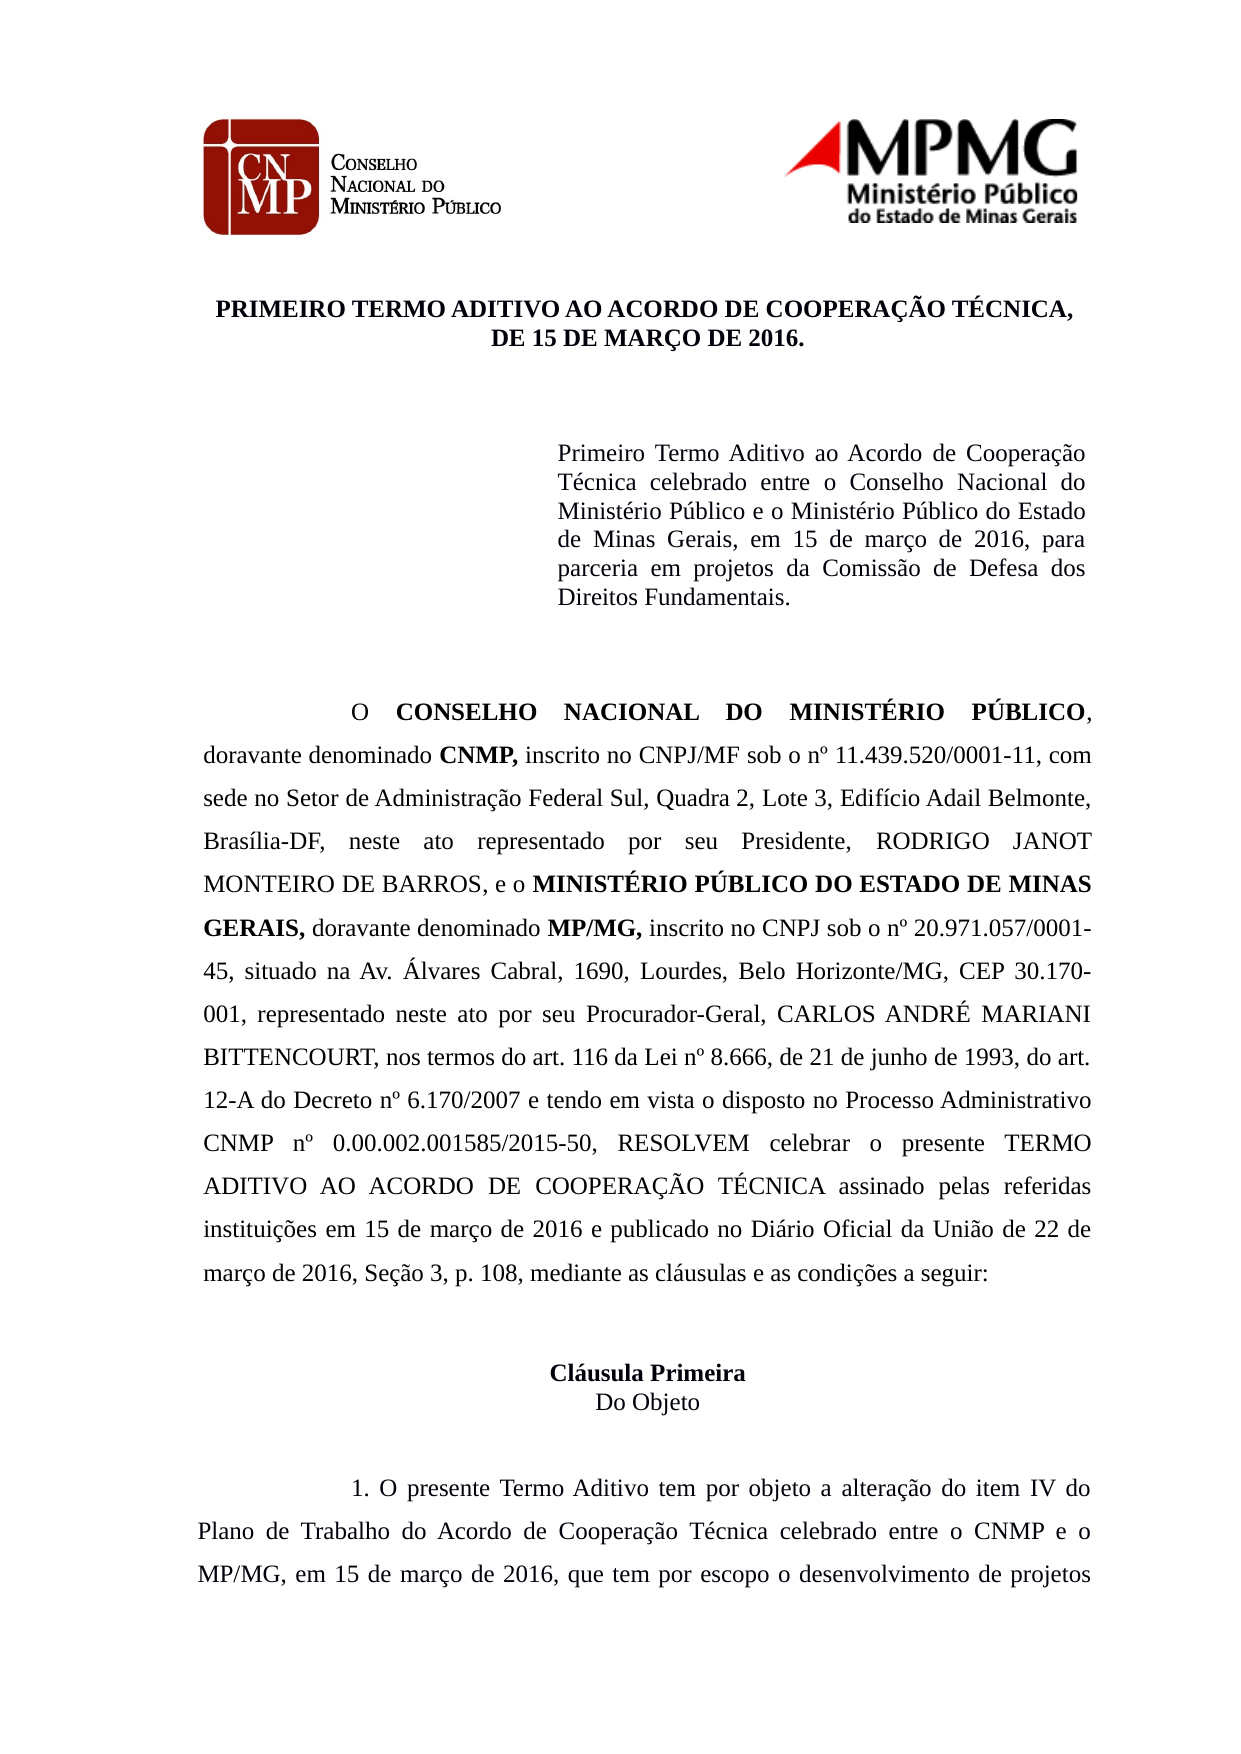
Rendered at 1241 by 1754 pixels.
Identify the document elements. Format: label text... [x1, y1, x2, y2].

text O CONSELHO NACIONAL DO MINISTÉRIO PÚBLICO, doravante denominado CNMP, inscrito no CNPJ/MF sob o nº 11.439.520/0001-11, com sede no Setor de Administração Federal Sul, Quadra 2, Lote 3, Edifício Adail Belmonte, Brasília-DF, neste ato representado por seu Presidente, Rodrigo Janot Monteiro de Barros, e o MINISTÉRIO PÚBLICO DO ESTADO DE MINAS GERAIS, doravante denominado MP/MG, inscrito no CNPJ sob o nº 20.971.057/0001-45, situado na Av. Álvares Cabral, 1690, Lourdes, Belo Horizonte/MG, CEP 30.170-001, representado neste ato por seu Procurador-Geral, CARLOS ANDRÉ MARIANI BITTENCOURT, nos termos do art. 116 da Lei nº 8.666, de 21 de junho de 1993, do art. 12-A do Decreto nº 6.170/2007 e tendo em vista o disposto no Processo Administrativo CNMP nº 0.00.002.001585/2015-50, RESOLVEM celebrar o presente TERMO ADITIVO AO ACORDO DE COOPERAÇÃO TÉCNICA assinado pelas referidas instituições em 15 de março de 2016 e publicado no Diário Oficial da União de 22 de março de 2016, Seção 3, p. 108, mediante as cláusulas e as condições a seguir: [203, 697, 1092, 1286]
text 1. O presente Termo Aditivo tem por objeto a alteração do item IV do Plano de Trabalho do Acordo de Cooperação Técnica celebrado entre o CNMP e o MP/MG, em 15 de março de 2016, que tem por escopo o desenvolvimento de projetos [197, 1473, 1092, 1588]
picture [783, 119, 1078, 223]
text PRIMEIRO TERMO ADITIVO AO ACORDO DE COOPERAÇÃO TÉCNICA, [203, 294, 1092, 323]
picture [202, 118, 503, 236]
text Primeiro Termo Aditivo ao Acordo de Cooperação Técnica celebrado entre o Conselho Nacional do Ministério Público e o Ministério Público do Estado de Minas Gerais, em 15 de março de 2016, para parceria em projetos da Comissão de Defesa dos Direitos Fundamentais. [557, 438, 1086, 611]
text DE 15 DE MARÇO DE 2016. [203, 323, 1092, 352]
text Cláusula Primeira Do Objeto [203, 1358, 1092, 1416]
